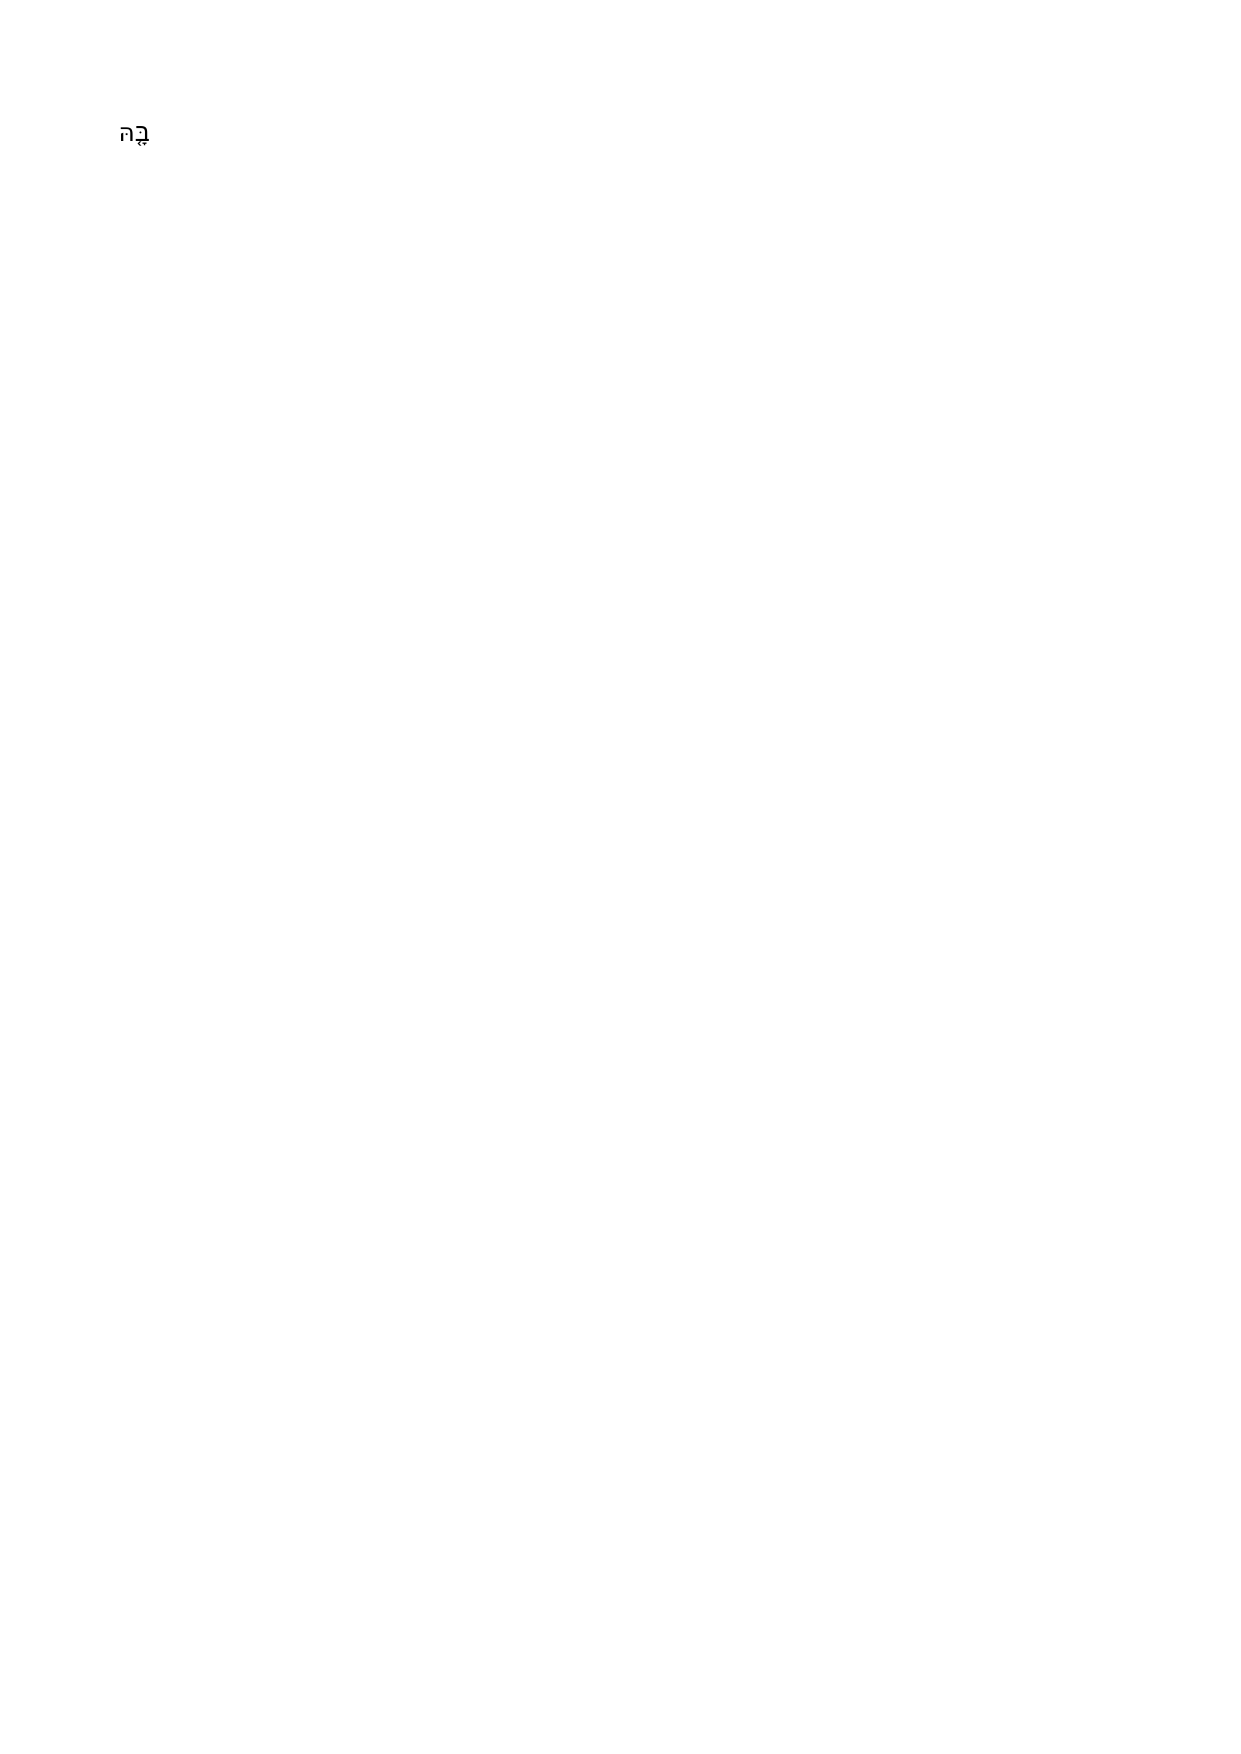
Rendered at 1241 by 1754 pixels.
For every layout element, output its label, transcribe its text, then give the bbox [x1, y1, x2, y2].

text בָּ֤הּ [118, 118, 1122, 147]
